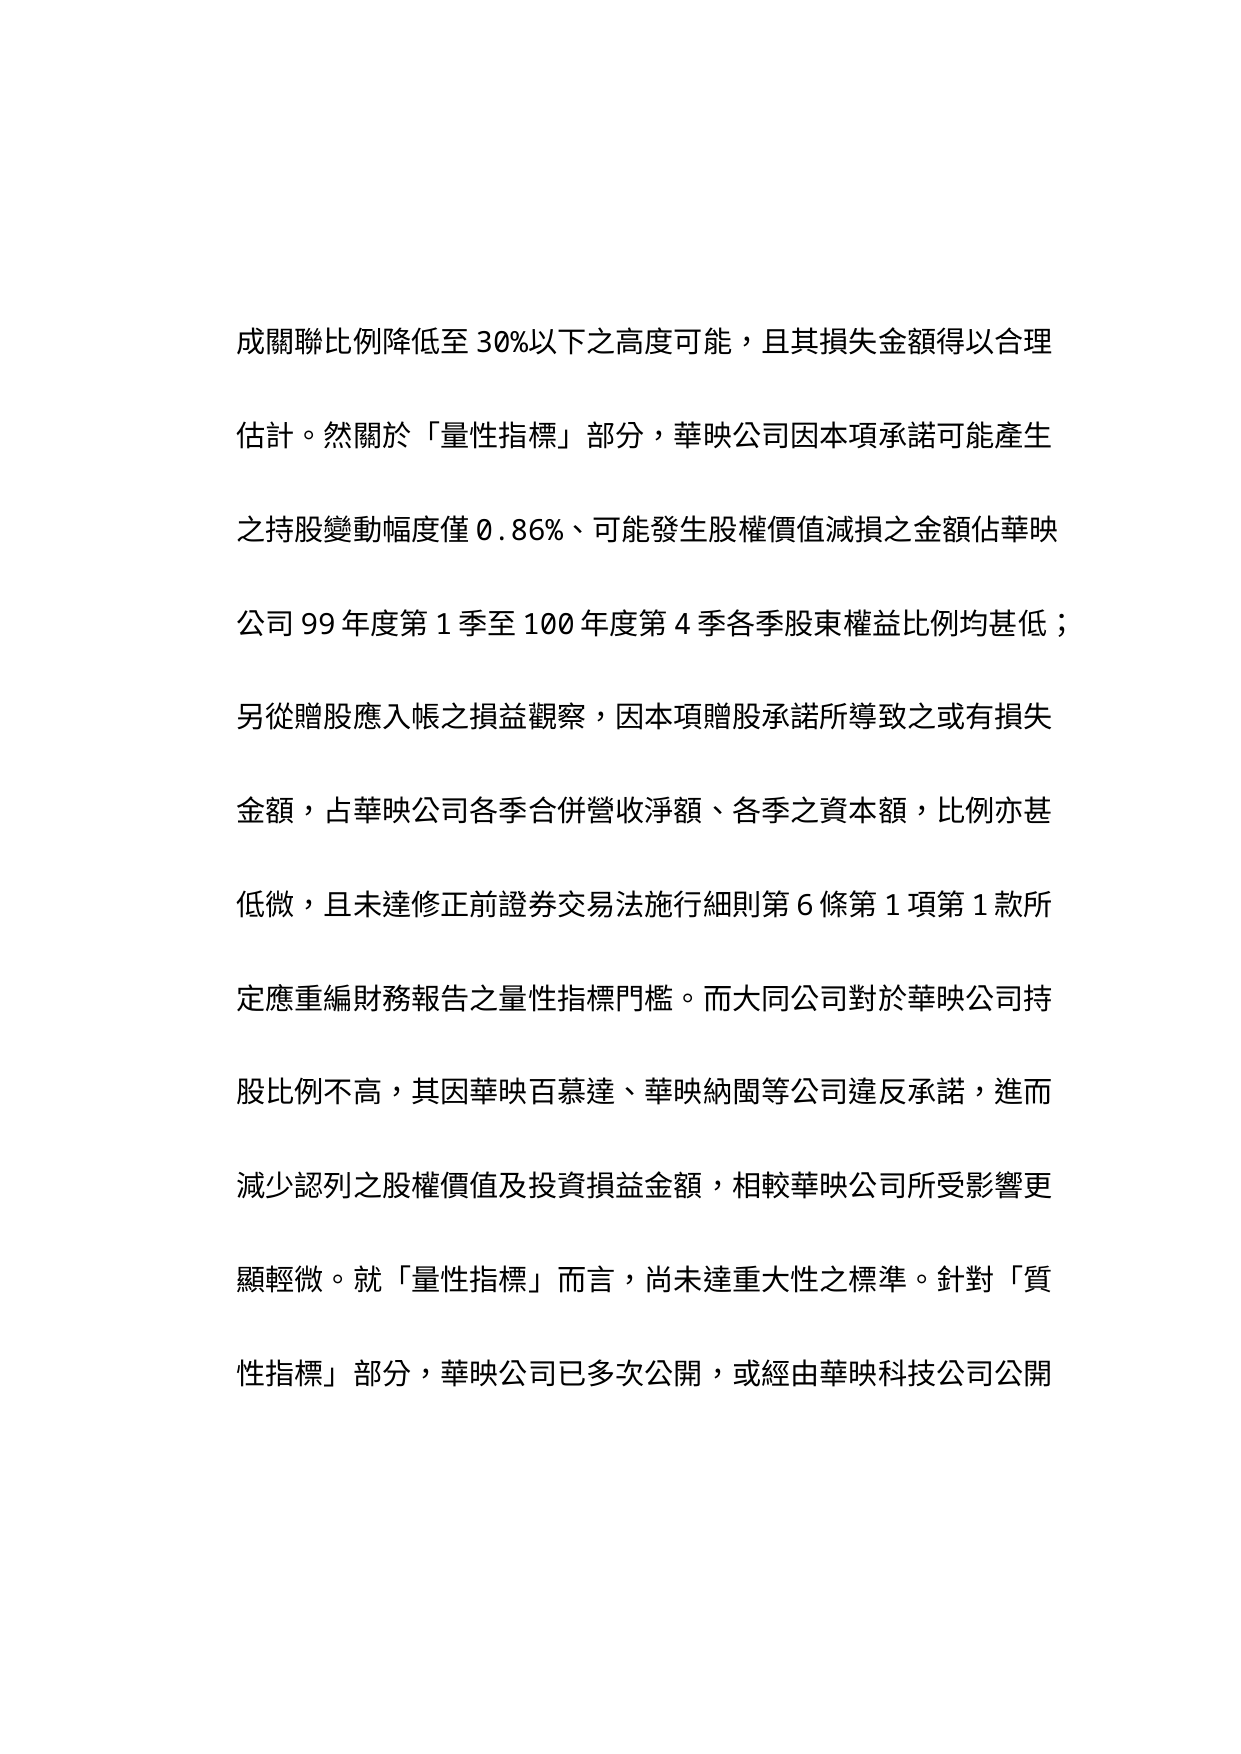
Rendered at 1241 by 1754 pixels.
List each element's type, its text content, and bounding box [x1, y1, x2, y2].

text 華映百慕達、華映納閩等公司於該項承諾期限前，確實有無法達成關聯比例降低至30%以下之高度可能，且其損失金額得以合理估計。然關於「量性指標」部分，華映公司因本項承諾可能產生之持股變動幅度僅0.86%、可能發生股權價值減損之金額佔華映公司99年度第1季至100年度第4季各季股東權益比例均甚低；另從贈股應入帳之損益觀察，因本項贈股承諾所導致之或有損失金額，占華映公司各季合併營收淨額、各季之資本額，比例亦甚低微，且未達修正前證券交易法施行細則第6條第1項第1款所定應重編財務報告之量性指標門檻。而大同公司對於華映公司持股比例不高，其因華映百慕達、華映納閩等公司違反承諾，進而減少認列之股權價值及投資損益金額，相較華映公司所受影響更顯輕微。就「量性指標」而言，尚未達重大性之標準。針對「質性指標」部分，華映公司已多次公開，或經由華映科技公司公開本件收購案之投資情形、相關承諾事項之內容及履行情況。因此，在無法認定被告林蔚山等人具有「舞弊」、「不法行為」之主觀犯意，也無法認定被告等人係藉此掩飾收益或營收趨勢、隱藏其未能符合分析師之預期、將損失變成收益或將收益變成損失、美化財務報告等情形，無從認定大同公司、華映公司之經營階層（含被告等人）有虛增營收、非常規交易等犯行，或有導致管理階層之薪酬提昇，亦無影響發行人遵守法令之規範、影響履約要求，或涉及隱藏不法交易等情形下，本院認上開承諾及後續履行情況，未達於「質性指標」之重大性標準。 [236, 298, 1063, 1392]
